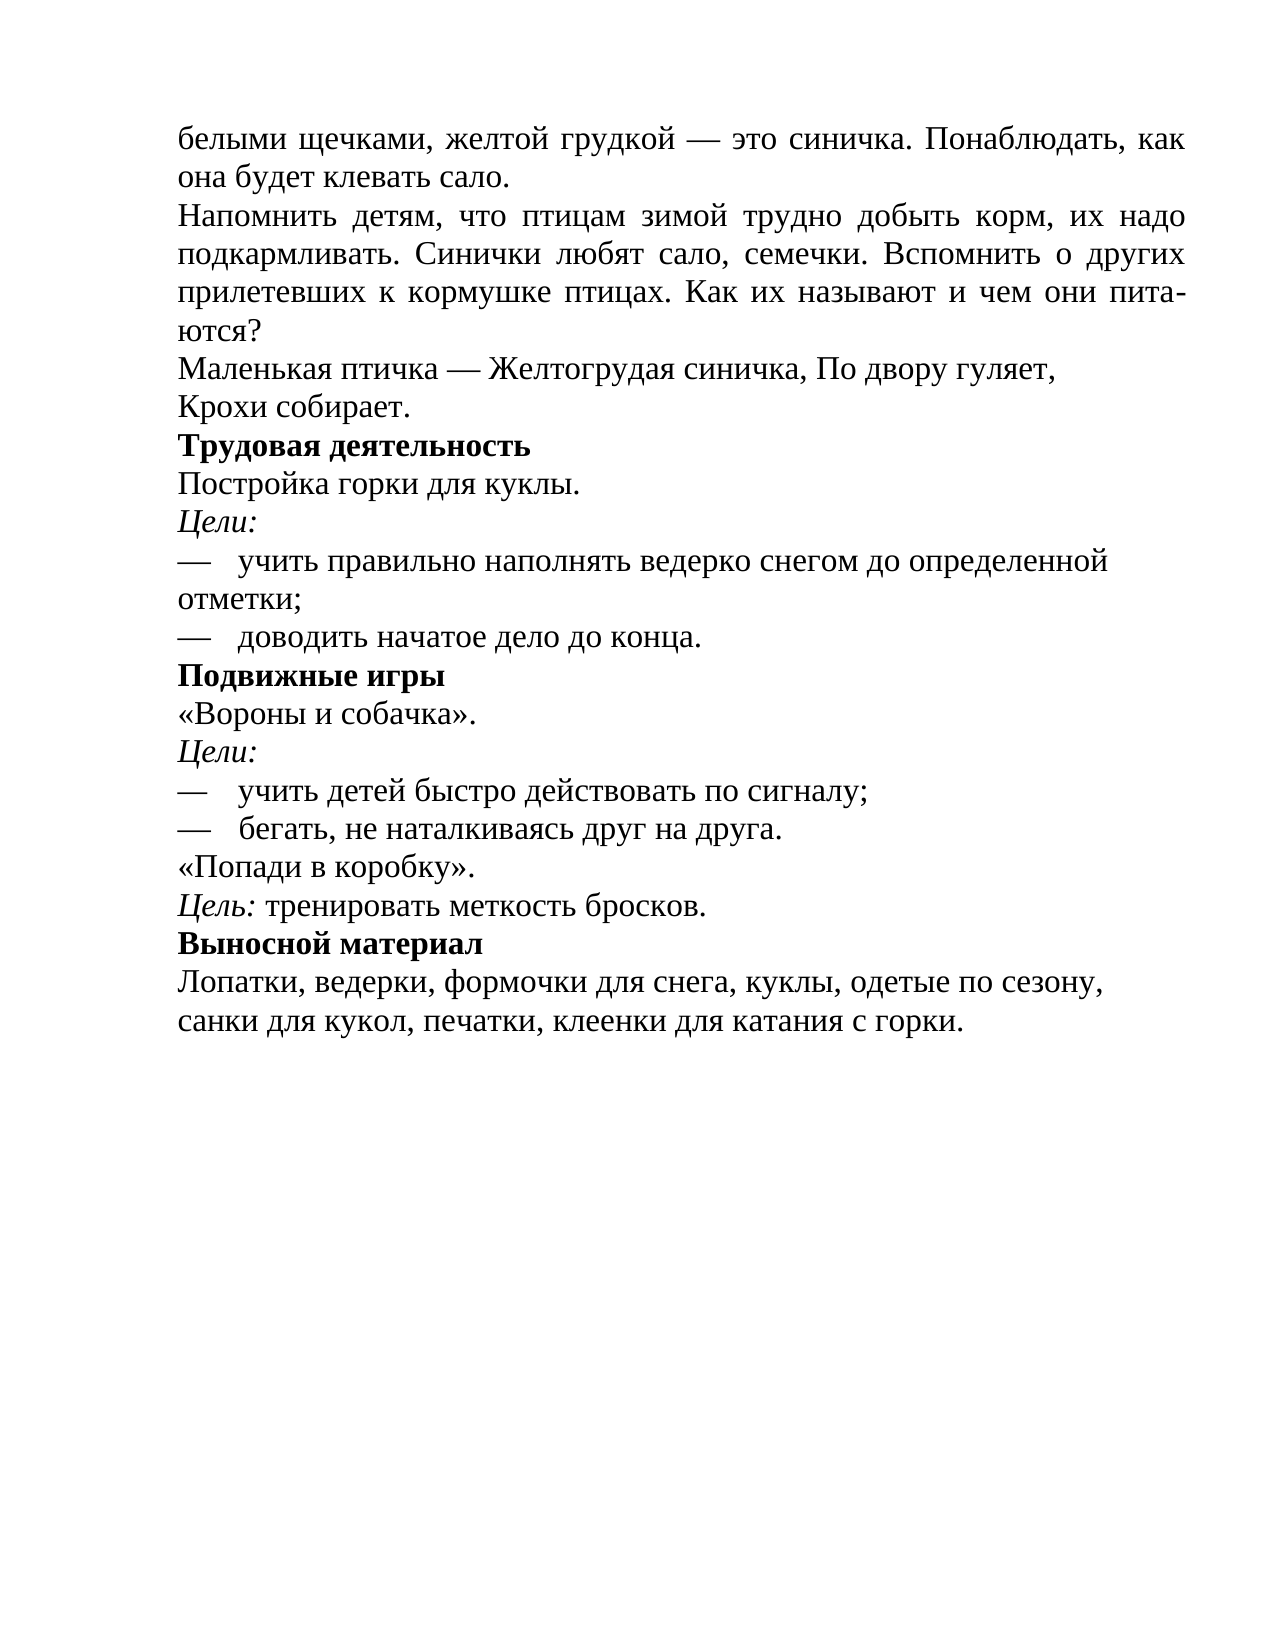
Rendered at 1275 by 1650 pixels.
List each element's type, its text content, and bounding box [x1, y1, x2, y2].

text белыми щечками, желтой грудкой — это синичка. Понаблюдать, как она будет клевать сало. [177, 118, 1186, 195]
text Трудовая деятельность [177, 425, 1186, 463]
text — бегать, не наталкиваясь друг на друга. «Попади в коробку». [177, 808, 1186, 885]
text Маленькая птичка — Желтогрудая синичка, По двору гуляет, [177, 348, 1186, 386]
text Цели: [177, 501, 1186, 540]
text — учить детей быстро действовать по сигналу; [177, 770, 1186, 808]
text Подвижные игры [177, 655, 1186, 693]
text «Вороны и собачка». [177, 693, 1186, 731]
text Выносной материал [177, 923, 1186, 961]
text — доводить начатое дело до конца. [177, 616, 1186, 655]
text Цели: [177, 731, 1186, 770]
text Постройка горки для куклы. [177, 463, 1186, 501]
text Крохи собирает. [177, 386, 1186, 425]
text — учить правильно наполнять ведерко снегом до определенной отметки; [177, 540, 1186, 616]
text Напомнить детям, что птицам зимой трудно добыть корм, их надо подкармливать. Синички любят сало, семечки. Вспомнить о других прилетевших к кормушке птицах. Как их называют и чем они пита­ются? [177, 195, 1186, 348]
text Цель: тренировать меткость бросков. [177, 885, 1186, 923]
text Лопатки, ведерки, формочки для снега, куклы, одетые по сезону, санки для кукол, печатки, клеенки для катания с горки. [177, 961, 1186, 1038]
